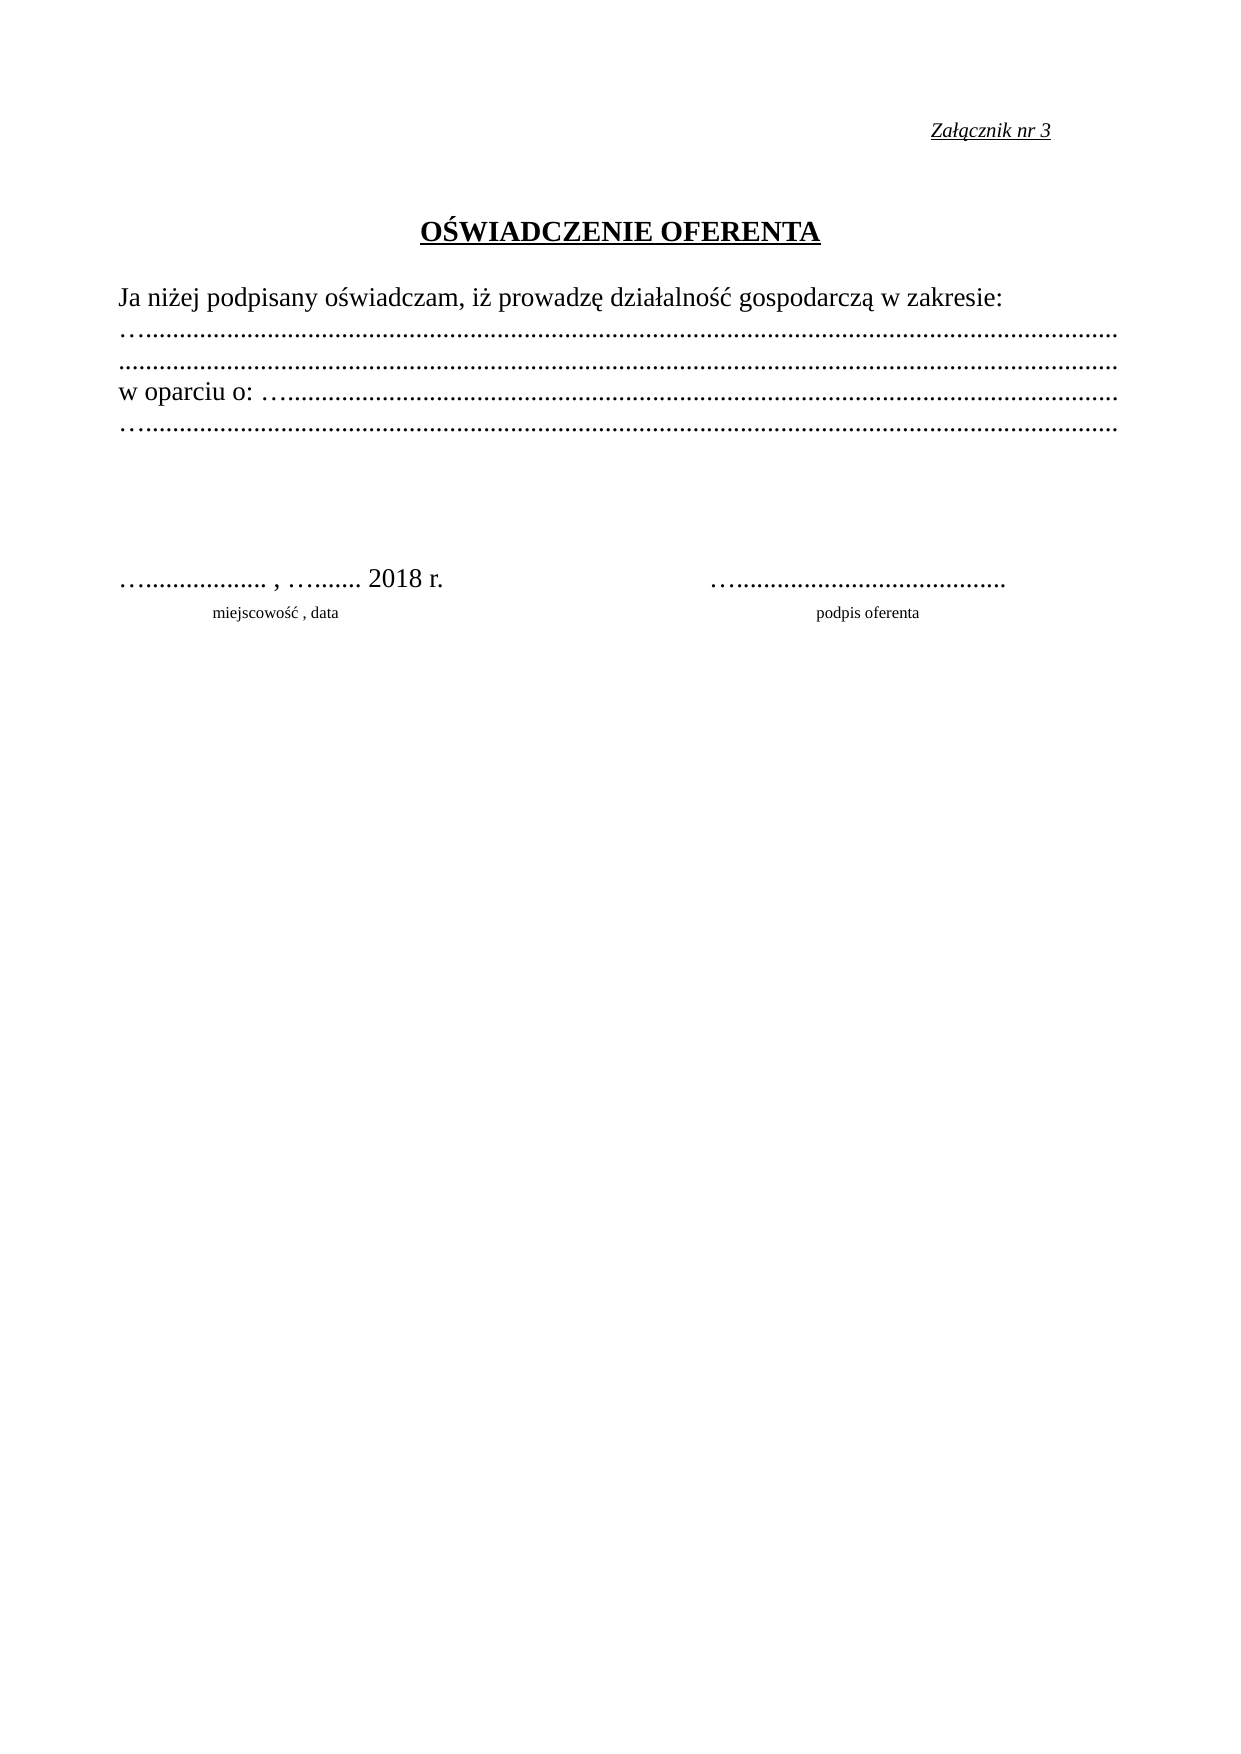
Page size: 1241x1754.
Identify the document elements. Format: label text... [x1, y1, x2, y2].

text w oparciu o: …........................................................................................................................... [118, 375, 1122, 406]
text ….................. , …....... 2018 r. …........................................ [118, 562, 1122, 593]
text ….................................................................................................................................................................................................................................................................................................... [118, 313, 1122, 375]
text miejscowość , data podpis oferenta [118, 593, 1122, 624]
text Ja niżej podpisany oświadczam, iż prowadzę działalność gospodarczą w zakresie: [118, 281, 1122, 313]
text …................................................................................................................................................ [118, 406, 1122, 437]
text Załącznik nr 3 [118, 118, 1122, 142]
text OŚWIADCZENIE OFERENTA [118, 214, 1122, 248]
